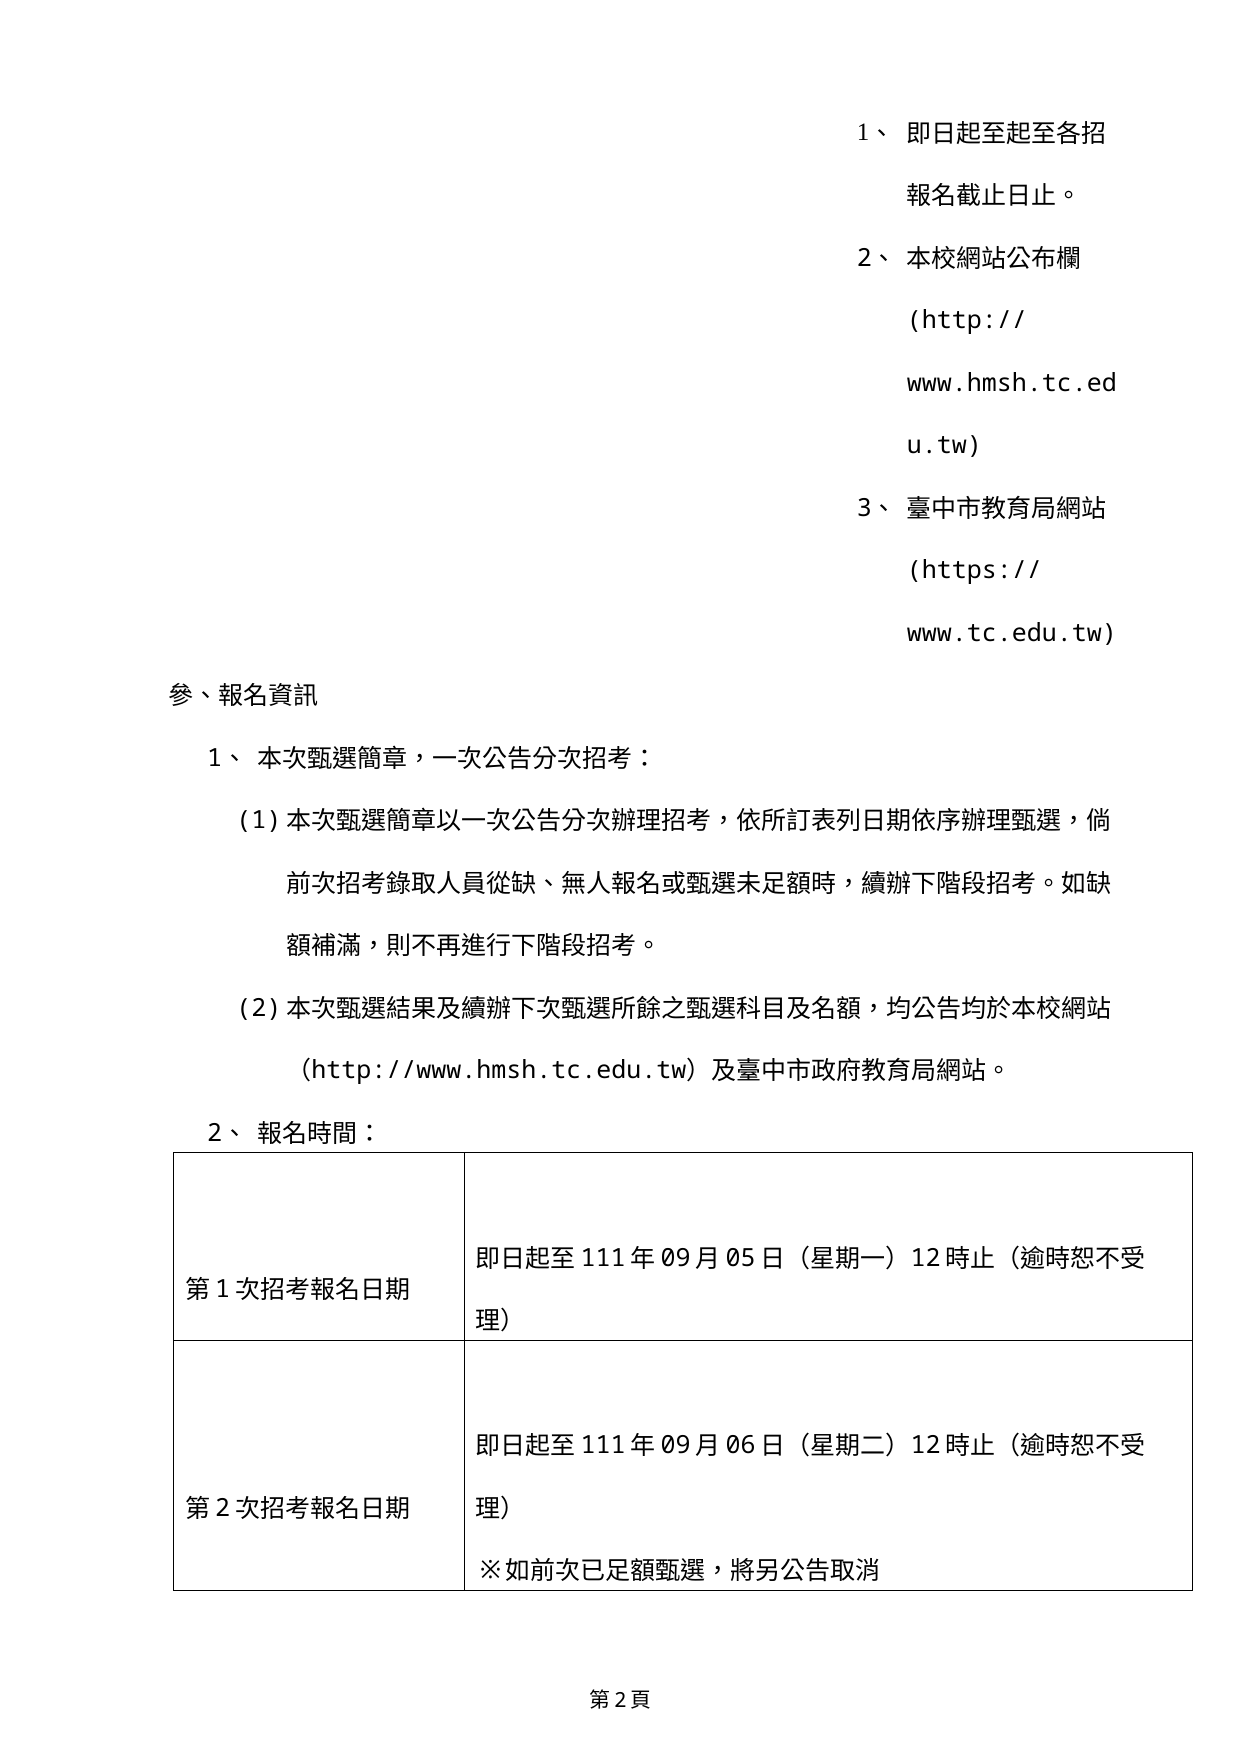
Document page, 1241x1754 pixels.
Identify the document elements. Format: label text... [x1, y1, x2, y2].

table_header 即日起至111年09月05日（星期一）12時止（逾時恕不受理） [465, 1153, 1192, 1340]
list 報名資訊 [168, 652, 1122, 715]
table_cell 第2次招考報名日期 [174, 1341, 464, 1590]
list 即日起至起至各招報名截止日止。 [857, 90, 1122, 215]
list 報名時間： [207, 1090, 1122, 1152]
list 本次甄選簡章以一次公告分次辦理招考，依所訂表列日期依序辦理甄選，倘前次招考錄取人員從缺、無人報名或甄選未足額時，續辦下階段招考。如缺額補滿，則不再進行下階段招考。 [236, 777, 1122, 965]
list 本校網站公布欄(http://www.hmsh.tc.edu.tw) [857, 215, 1122, 465]
table_header 第1次招考報名日期 [174, 1153, 464, 1340]
list 臺中市教育局網站(https://www.tc.edu.tw) [857, 465, 1122, 652]
list 本次甄選結果及續辦下次甄選所餘之甄選科目及名額，均公告均於本校網站（http://www.hmsh.tc.edu.tw）及臺中市政府教育局網站。 [236, 965, 1122, 1090]
table_cell 即日起至111年09月06日（星期二）12時止（逾時恕不受理） ※如前次已足額甄選，將另公告取消 [465, 1341, 1192, 1590]
list 本次甄選簡章，一次公告分次招考： [207, 715, 1122, 777]
